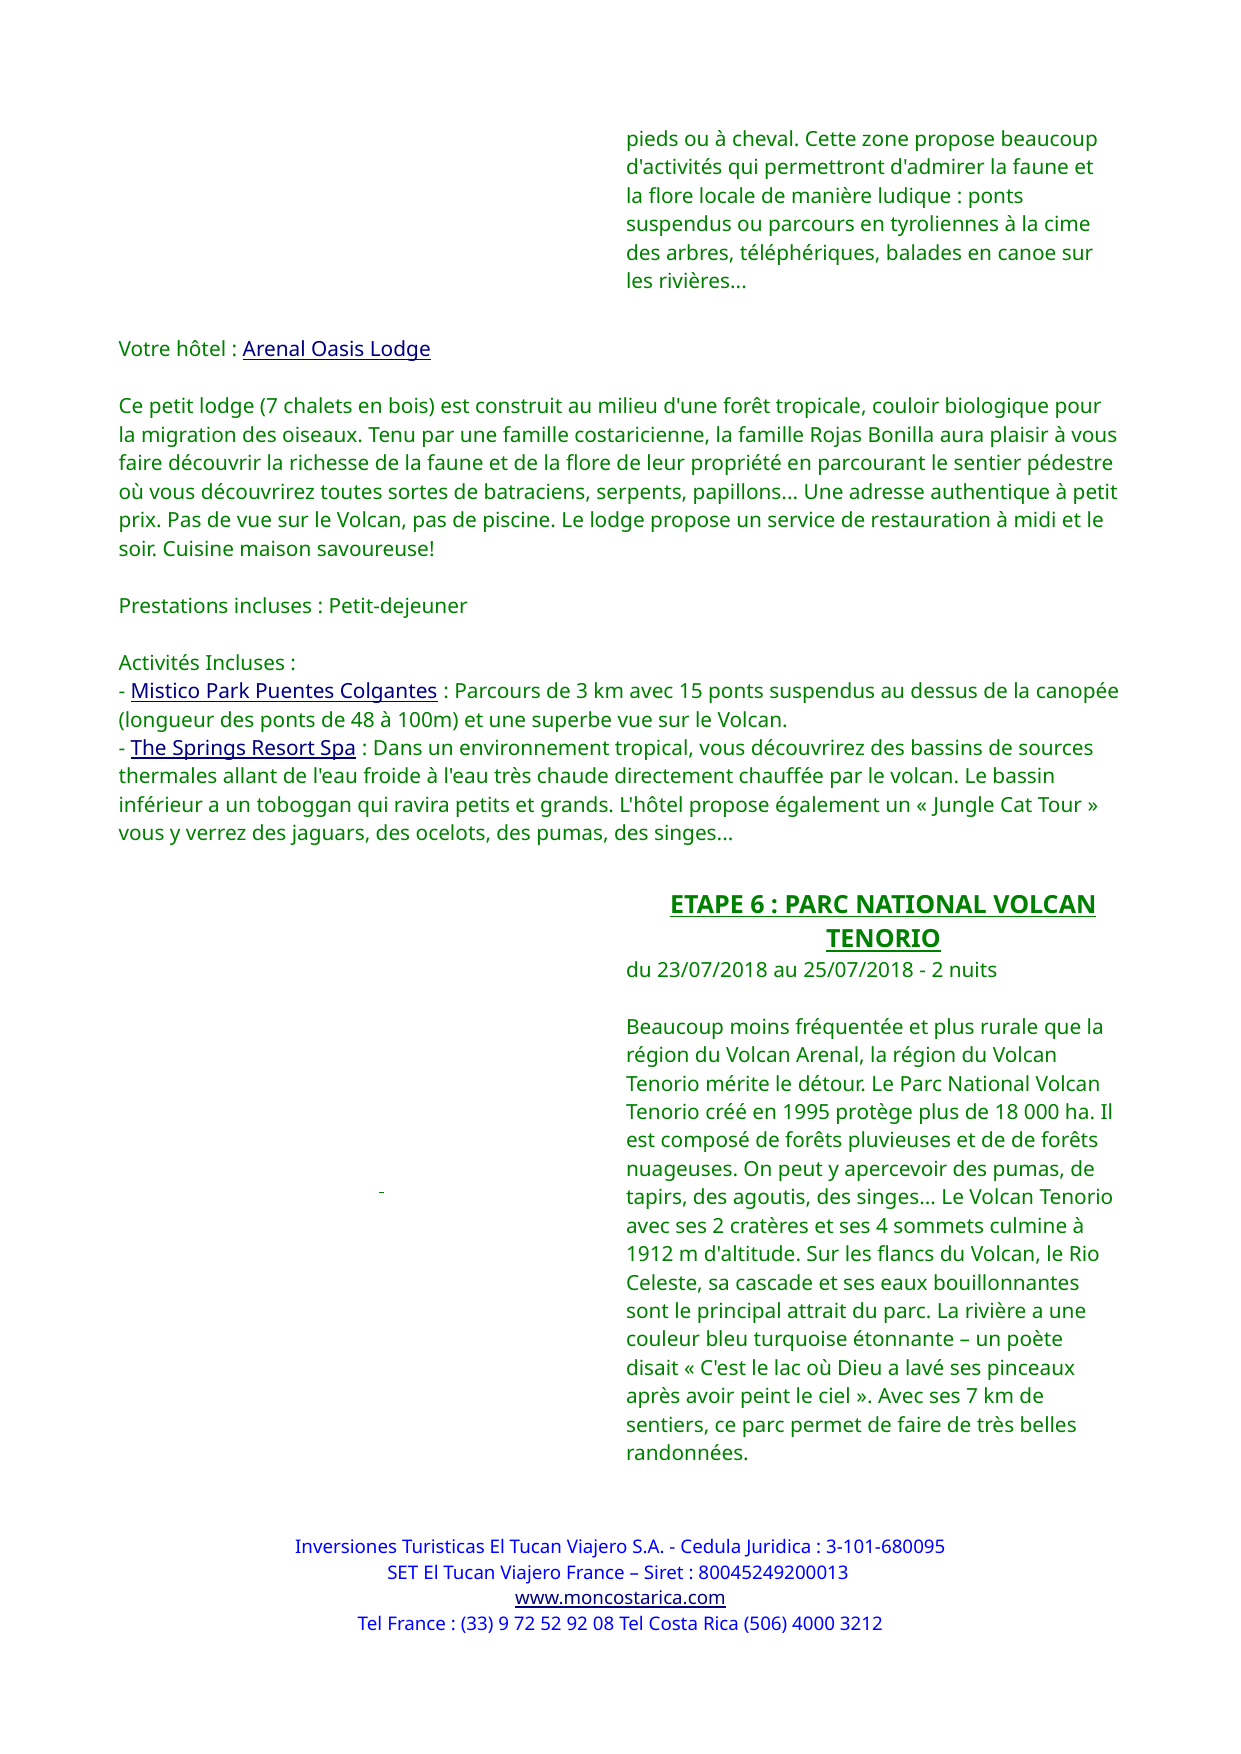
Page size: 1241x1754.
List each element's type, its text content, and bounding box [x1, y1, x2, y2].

table_header [118, 118, 620, 300]
text - Mistico Park Puentes Colgantes : Parcours de 3 km avec 15 ponts suspendus au dessus de la canopée (longueur des ponts de 48 à 100m) et une superbe vue sur le Volcan. [118, 676, 1122, 733]
text Activités Incluses : [118, 648, 1122, 676]
text - The Springs Resort Spa : Dans un environnement tropical, vous découvrirez des bassins de sources thermales allant de l'eau froide à l'eau très chaude directement chauffée par le volcan. Le bassin inférieur a un toboggan qui ravira petits et grands. L'hôtel propose également un « Jungle Cat Tour » vous y verrez des jaguars, des ocelots, des pumas, des singes... [118, 733, 1122, 847]
text Prestations incluses : Petit-dejeuner [118, 591, 1122, 619]
text Votre hôtel : Arenal Oasis Lodge [118, 334, 1122, 363]
table_header [118, 881, 620, 1472]
table_header pieds ou à cheval. Cette zone propose beaucoup d'activités qui permettront d'admirer la faune et la flore locale de manière ludique : ponts suspendus ou parcours en tyroliennes à la cime des arbres, téléphériques, balades en canoe sur les rivières... [620, 118, 1122, 300]
table_header ETAPE 6 : PARC NATIONAL VOLCAN TENORIO du 23/07/2018 au 25/07/2018 - 2 nuits Beaucoup moins fréquentée et plus rurale que la région du Volcan Arenal, la région du Volcan Tenorio mérite le détour. Le Parc National Volcan Tenorio créé en 1995 protège plus de 18 000 ha. Il est composé de forêts pluvieuses et de de forêts nuageuses. On peut y apercevoir des pumas, de tapirs, des agoutis, des singes... Le Volcan Tenorio avec ses 2 cratères et ses 4 sommets culmine à 1912 m d'altitude. Sur les flancs du Volcan, le Rio Celeste, sa cascade et ses eaux bouillonnantes sont le principal attrait du parc. La rivière a une couleur bleu turquoise étonnante – un poète disait « C'est le lac où Dieu a lavé ses pinceaux après avoir peint le ciel ». Avec ses 7 km de sentiers, ce parc permet de faire de très belles randonnées. [620, 881, 1122, 1472]
text Ce petit lodge (7 chalets en bois) est construit au milieu d'une forêt tropicale, couloir biologique pour la migration des oiseaux. Tenu par une famille costaricienne, la famille Rojas Bonilla aura plaisir à vous faire découvrir la richesse de la faune et de la flore de leur propriété en parcourant le sentier pédestre où vous découvrirez toutes sortes de batraciens, serpents, papillons... Une adresse authentique à petit prix. Pas de vue sur le Volcan, pas de piscine. Le lodge propose un service de restauration à midi et le soir. Cuisine maison savoureuse! [118, 392, 1122, 562]
